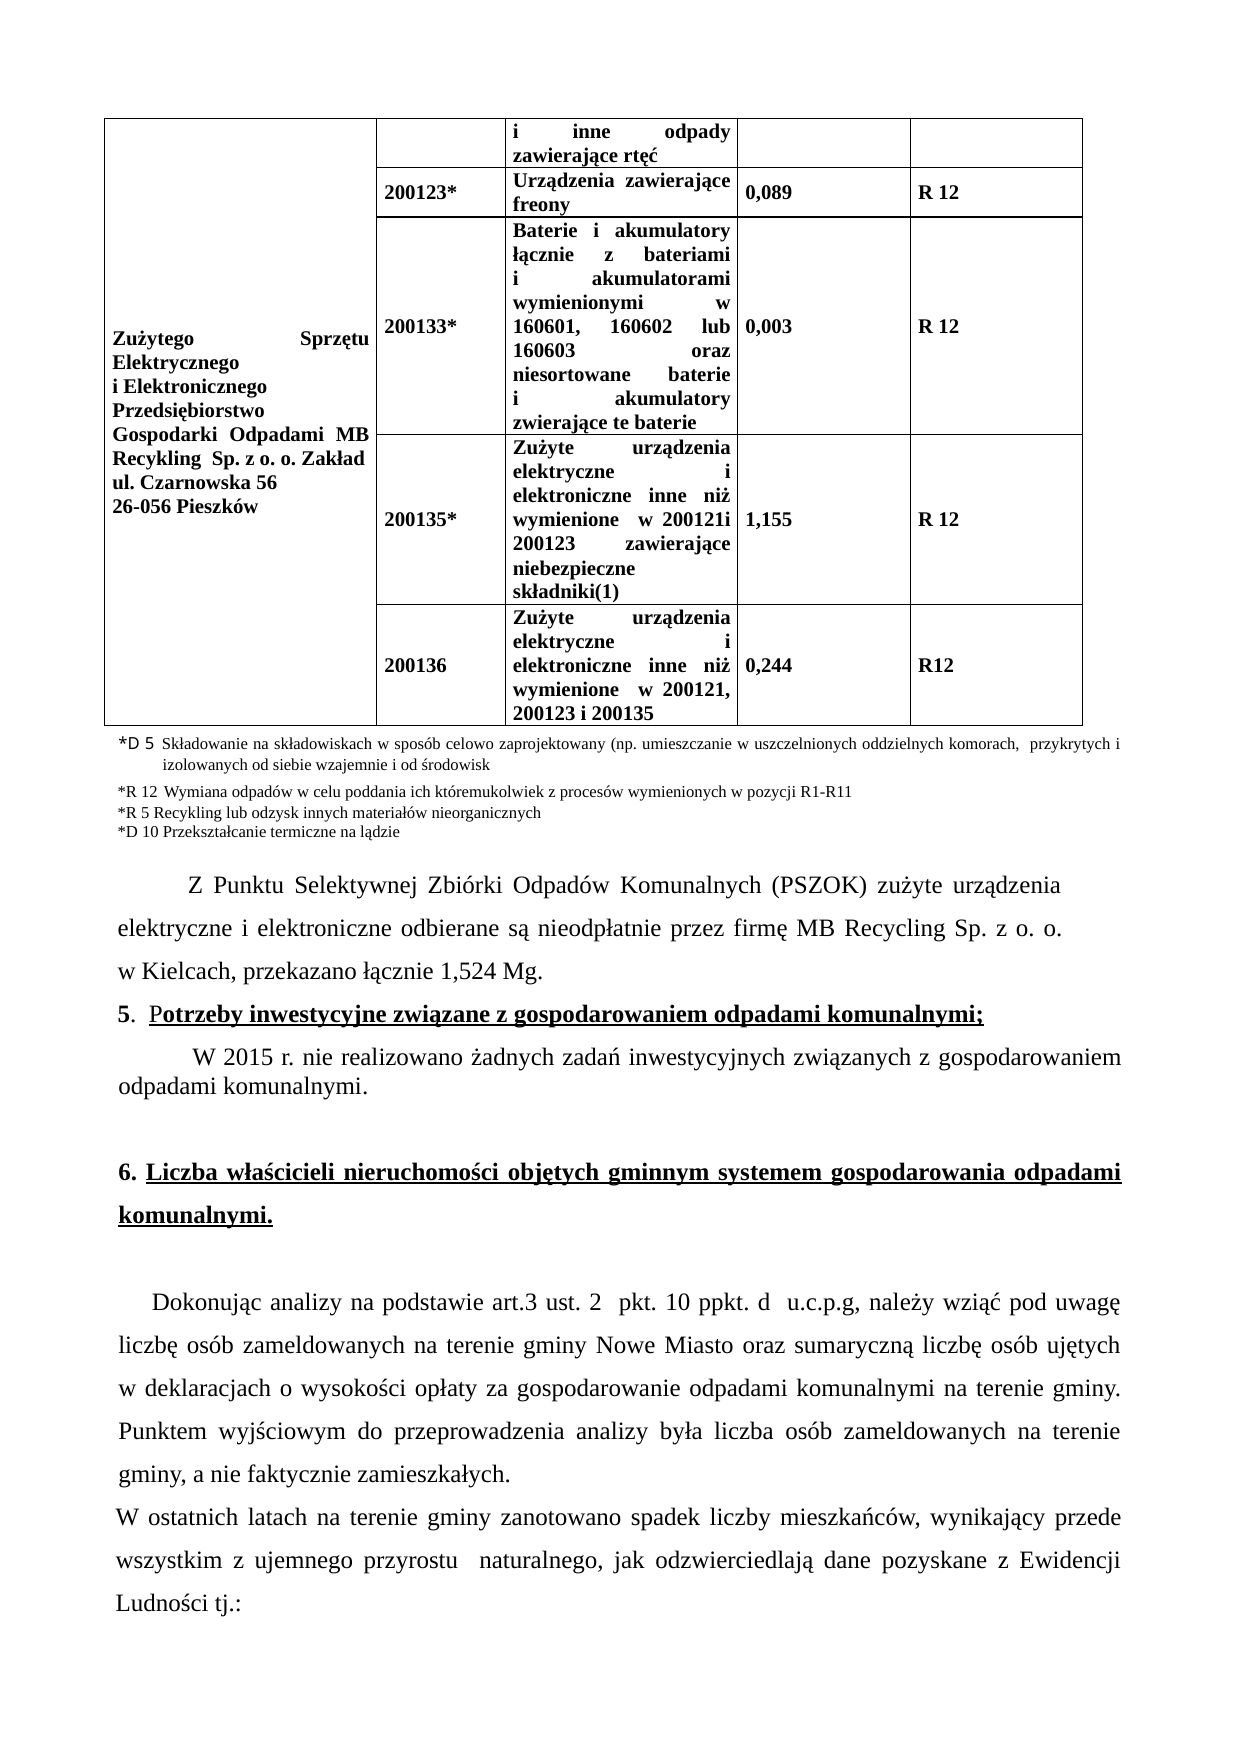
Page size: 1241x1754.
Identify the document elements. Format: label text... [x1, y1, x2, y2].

list W ostatnich latach na terenie gminy zanotowano spadek liczby mieszkańców, wynikający przede wszystkim z ujemnego przyrostu naturalnego, jak odzwierciedlają dane pozyskane z Ewidencji Ludności tj.: [115, 1502, 1122, 1617]
table_cell 200133* [377, 218, 505, 434]
table_cell Zużytego Sprzętu Elektrycznego i Elektronicznego Przedsiębiorstwo Gospodarki Odpadami MB Recykling Sp. z o. o. Zakład ul. Czarnowska 56 26-056 Pieszków [105, 119, 376, 725]
table_cell Zużyte urządzenia elektryczne i elektroniczne inne niż wymienione w 200121, 200123 i 200135 [506, 605, 737, 725]
table_cell R 12 [911, 218, 1082, 434]
table_cell 200136 [377, 605, 505, 725]
table_cell R 12 [911, 168, 1082, 216]
table_cell R 12 [911, 435, 1082, 603]
table_cell R12 [911, 605, 1082, 725]
table_cell Baterie i akumulatory łącznie z bateriami i akumulatorami wymienionymi w 160601, 160602 lub 160603 oraz niesortowane baterie i akumulatory zwierające te baterie [506, 218, 737, 434]
table_cell Zużyte urządzenia elektryczne i elektroniczne inne niż wymienione w 200121i 200123 zawierające niebezpieczne składniki(1) [506, 435, 737, 603]
table_cell i inne odpady zawierające rtęć [506, 119, 737, 167]
table_cell 0,244 [738, 605, 910, 725]
table_cell 200123* [377, 168, 505, 216]
table_cell [738, 119, 910, 167]
text 5. Potrzeby inwestycyjne związane z gospodarowaniem odpadami komunalnymi; [117, 999, 1063, 1028]
table_cell 1,155 [738, 435, 910, 603]
text *R 12 Wymiana odpadów w celu poddania ich któremukolwiek z procesów wymienionych w pozycji R1-R11 [117, 774, 1063, 803]
table_cell 0,003 [738, 218, 910, 434]
list 6. Liczba właścicieli nieruchomości objętych gminnym systemem gospodarowania odpadami komunalnymi. [118, 1157, 1122, 1229]
table_cell [377, 119, 505, 167]
list Dokonując analizy na podstawie art.3 ust. 2 pkt. 10 ppkt. d u.c.p.g, należy wziąć pod uwagę liczbę osób zameldowanych na terenie gminy Nowe Miasto oraz sumaryczną liczbę osób ujętych w deklaracjach o wysokości opłaty za gospodarowanie odpadami komunalnymi na terenie gminy. Punktem wyjściowym do przeprowadzenia analizy była liczba osób zameldowanych na terenie gminy, a nie faktycznie zamieszkałych. [118, 1287, 1122, 1488]
text *R 5 Recykling lub odzysk innych materiałów nieorganicznych [117, 803, 1063, 822]
table_cell 200135* [377, 435, 505, 603]
text W 2015 r. nie realizowano żadnych zadań inwestycyjnych związanych z gospodarowaniem odpadami komunalnymi. [118, 1042, 1122, 1100]
text Z Punktu Selektywnej Zbiórki Odpadów Komunalnych (PSZOK) zużyte urządzenia elektryczne i elektroniczne odbierane są nieodpłatnie przez firmę MB Recycling Sp. z o. o. w Kielcach, przekazano łącznie 1,524 Mg. [117, 870, 1063, 985]
table_cell 0,089 [738, 168, 910, 216]
text *D 10 Przekształcanie termiczne na lądzie [117, 822, 1063, 841]
table_cell Urządzenia zawierające freony [506, 168, 737, 216]
text *D 5 Składowanie na składowiskach w sposób celowo zaprojektowany (np. umieszczanie w uszczelnionych oddzielnych komorach, przykrytych i izolowanych od siebie wzajemnie i od środowisk [118, 726, 1122, 774]
table_cell [911, 119, 1082, 167]
